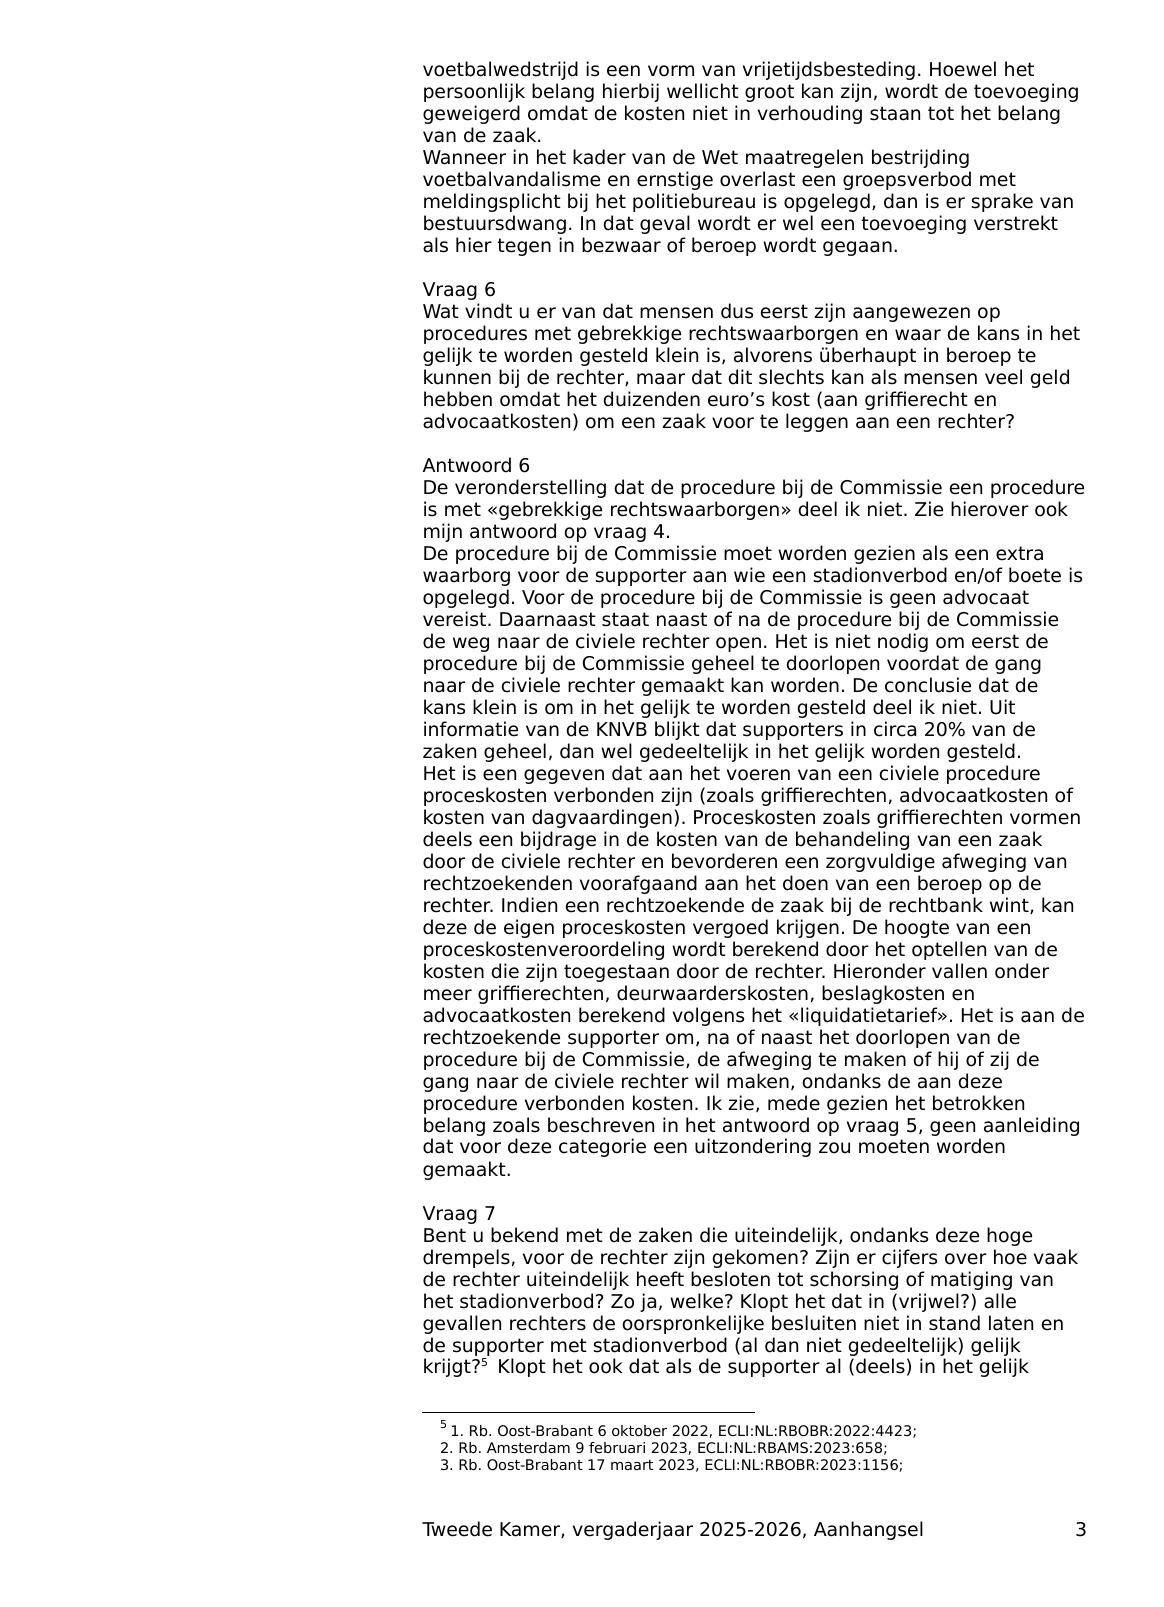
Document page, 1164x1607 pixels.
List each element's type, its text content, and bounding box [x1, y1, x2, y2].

text Bent u bekend met de zaken die uiteindelijk, ondanks deze hoge drempels, voor de rechter zijn gekomen? Zijn er cijfers over hoe vaak de rechter uiteindelijk heeft besloten tot schorsing of matiging van het stadionverbod? Zo ja, welke? Klopt het dat in (vrijwel?) alle gevallen rechters de oorspronkelijke besluiten niet in stand laten en de supporter met stadionverbod (al dan niet gedeeltelijk) gelijk krijgt? Klopt het ook dat als de supporter al (deels) in het gelijk [422, 1224, 1087, 1378]
text 3. Rb. Oost-Brabant 17 maart 2023, ECLI:NL:RBOBR:2023:1156; [440, 1457, 1087, 1474]
text De veronderstelling dat de procedure bij de Commissie een procedure is met «gebrekkige rechtswaarborgen» deel ik niet. Zie hierover ook mijn antwoord op vraag 4. [422, 477, 1087, 543]
text 1. Rb. Oost-Brabant 6 oktober 2022, ECLI:NL:RBOBR:2022:4423; [440, 1418, 1087, 1441]
text 2. Rb. Amsterdam 9 februari 2023, ECLI:NL:RBAMS:2023:658; [440, 1441, 1087, 1457]
text voetbalwedstrijd is een vorm van vrijetijdsbesteding. Hoewel het persoonlijk belang hierbij wellicht groot kan zijn, wordt de toevoeging geweigerd omdat de kosten niet in verhouding staan tot het belang van de zaak. [422, 59, 1087, 147]
text Vraag 6 [422, 279, 1087, 301]
text Wanneer in het kader van de Wet maatregelen bestrijding voetbalvandalisme en ernstige overlast een groepsverbod met meldingsplicht bij het politiebureau is opgelegd, dan is er sprake van bestuursdwang. In dat geval wordt er wel een toevoeging verstrekt als hier tegen in bezwaar of beroep wordt gegaan. [422, 147, 1087, 257]
text Het is een gegeven dat aan het voeren van een civiele procedure proceskosten verbonden zijn (zoals griffierechten, advocaatkosten of kosten van dagvaardingen). Proceskosten zoals griffierechten vormen deels een bijdrage in de kosten van de behandeling van een zaak door de civiele rechter en bevorderen een zorgvuldige afweging van rechtzoekenden voorafgaand aan het doen van een beroep op de rechter. Indien een rechtzoekende de zaak bij de rechtbank wint, kan deze de eigen proceskosten vergoed krijgen. De hoogte van een proceskostenveroordeling wordt berekend door het optellen van de kosten die zijn toegestaan door de rechter. Hieronder vallen onder meer griffierechten, deurwaarderskosten, beslagkosten en advocaatkosten berekend volgens het «liquidatietarief». Het is aan de rechtzoekende supporter om, na of naast het doorlopen van de procedure bij de Commissie, de afweging te maken of hij of zij de gang naar de civiele rechter wil maken, ondanks de aan deze procedure verbonden kosten. Ik zie, mede gezien het betrokken belang zoals beschreven in het antwoord op vraag 5, geen aanleiding dat voor deze categorie een uitzondering zou moeten worden gemaakt. [422, 763, 1087, 1180]
text Vraag 7 [422, 1203, 1087, 1224]
text De procedure bij de Commissie moet worden gezien als een extra waarborg voor de supporter aan wie een stadionverbod en/of boete is opgelegd. Voor de procedure bij de Commissie is geen advocaat vereist. Daarnaast staat naast of na de procedure bij de Commissie de weg naar de civiele rechter open. Het is niet nodig om eerst de procedure bij de Commissie geheel te doorlopen voordat de gang naar de civiele rechter gemaakt kan worden. De conclusie dat de kans klein is om in het gelijk te worden gesteld deel ik niet. Uit informatie van de KNVB blijkt dat supporters in circa 20% van de zaken geheel, dan wel gedeeltelijk in het gelijk worden gesteld. [422, 543, 1087, 763]
text Wat vindt u er van dat mensen dus eerst zijn aangewezen op procedures met gebrekkige rechtswaarborgen en waar de kans in het gelijk te worden gesteld klein is, alvorens überhaupt in beroep te kunnen bij de rechter, maar dat dit slechts kan als mensen veel geld hebben omdat het duizenden euro’s kost (aan griffierecht en advocaatkosten) om een zaak voor te leggen aan een rechter? [422, 301, 1087, 433]
text Antwoord 6 [422, 455, 1087, 477]
